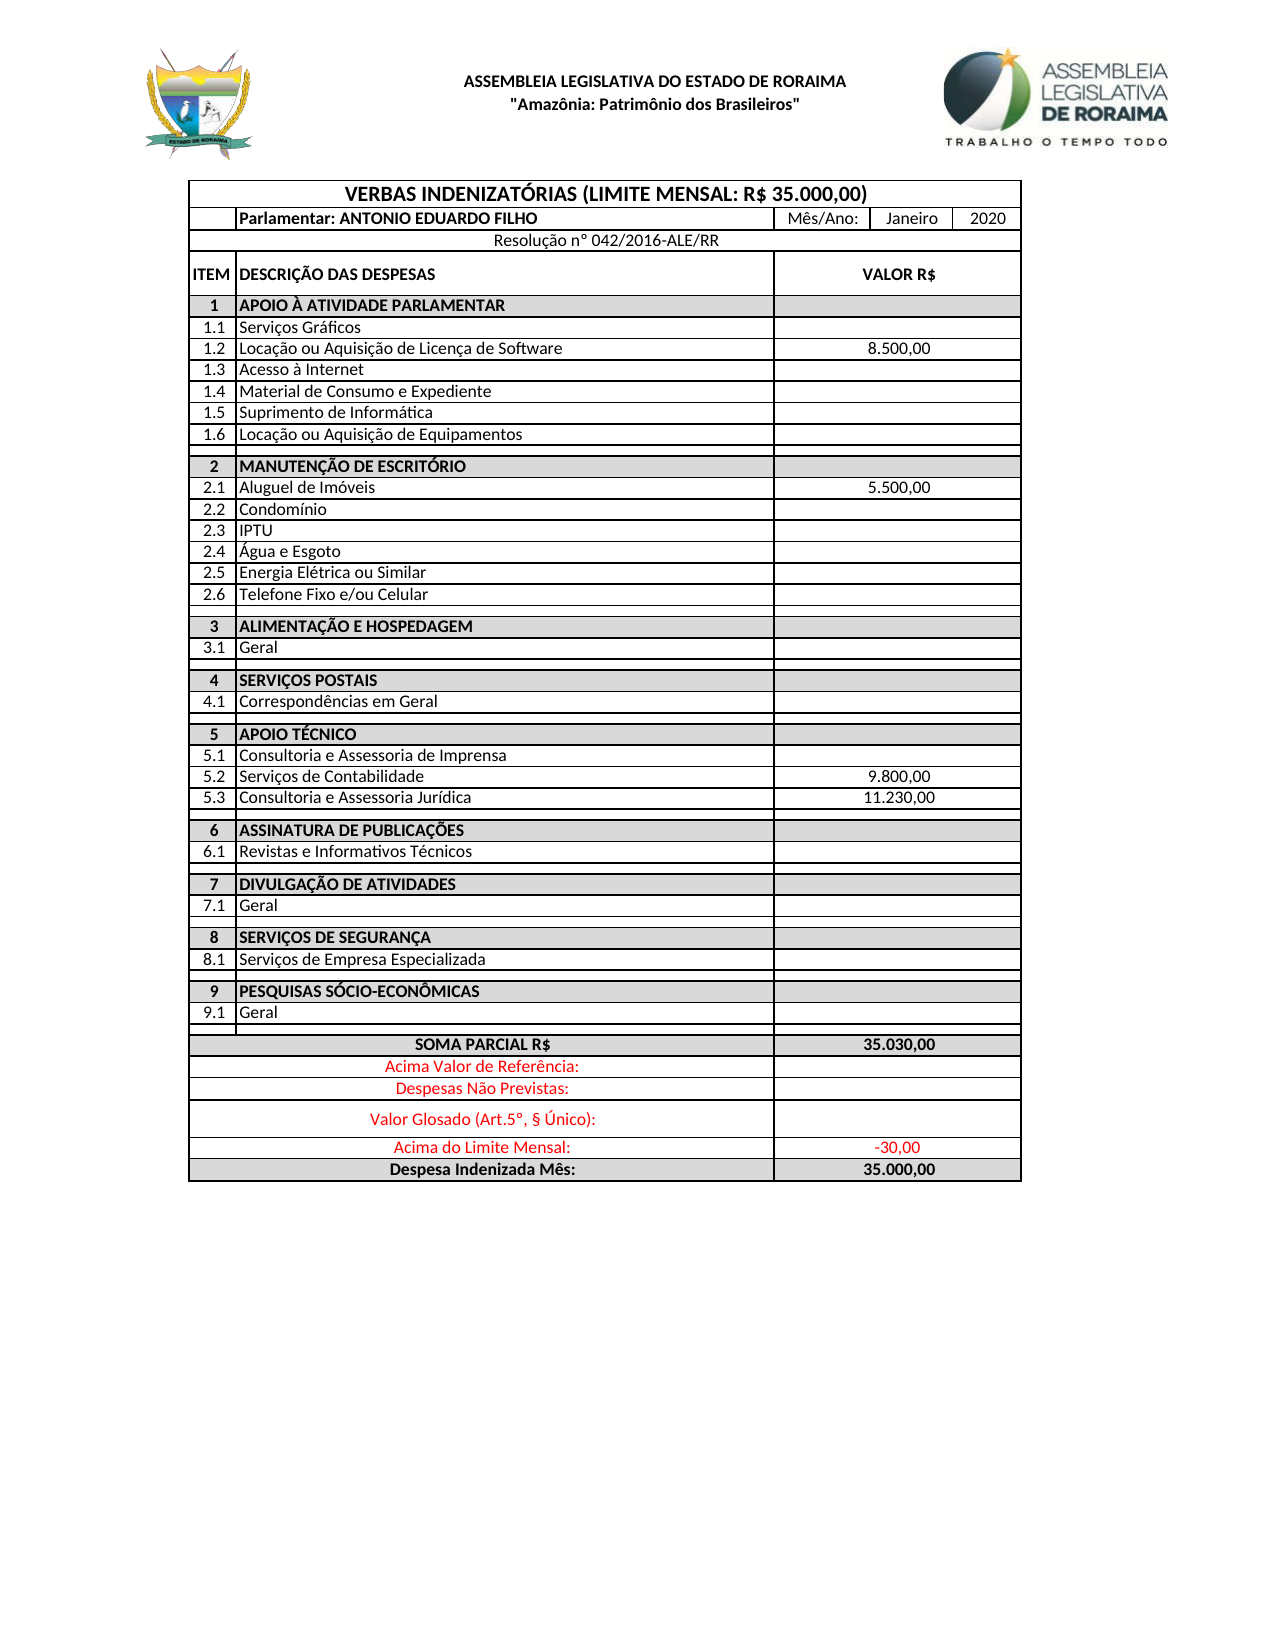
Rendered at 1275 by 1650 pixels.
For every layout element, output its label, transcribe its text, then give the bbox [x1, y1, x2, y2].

table_cell [775, 982, 1020, 1002]
table_cell [775, 361, 1020, 380]
table_cell 9.800,00 [775, 767, 1020, 787]
table_cell Geral [237, 896, 773, 916]
table_cell ASSINATURA DE PUBLICAÇÕES [237, 821, 773, 841]
table_cell [775, 692, 1020, 712]
table_cell 7 [190, 875, 235, 894]
table_cell Serviços Gráficos [237, 318, 773, 337]
table_cell IPTU [237, 521, 773, 541]
table_cell 2.5 [190, 564, 235, 583]
table_cell [237, 864, 773, 873]
table_cell [190, 917, 235, 927]
table_cell [237, 660, 773, 669]
table_cell 2020 [953, 208, 1020, 229]
table_cell 2.4 [190, 542, 235, 562]
table_cell [190, 446, 235, 455]
table_cell 2.1 [190, 478, 235, 498]
table_cell [237, 714, 773, 723]
table_cell 5.3 [190, 789, 235, 808]
table_cell Geral [237, 639, 773, 658]
table_cell Mês/Ano: [775, 208, 869, 229]
text ASSEMBLEIA LEGISLATIVA DO ESTADO DE RORAIMA [462, 70, 848, 92]
table_cell Acesso à Internet [237, 361, 773, 380]
table_cell [775, 382, 1020, 402]
table_cell ALIMENTAÇÃO E HOSPEDAGEM [237, 617, 773, 637]
table_cell [775, 617, 1020, 637]
table_cell [775, 446, 1020, 455]
table_cell 1.5 [190, 403, 235, 423]
table_cell Resolução nº 042/2016-ALE/RR [190, 231, 1020, 250]
table_cell 8.1 [190, 950, 235, 969]
table_cell 1.6 [190, 425, 235, 444]
table_cell Acima Valor de Referência: [190, 1057, 773, 1077]
table_cell SOMA PARCIAL R$ [190, 1036, 773, 1055]
table_cell 4 [190, 671, 235, 691]
table_cell Água e Esgoto [237, 542, 773, 562]
table_header VERBAS INDENIZATÓRIAS (LIMITE MENSAL: R$ 35.000,00) [190, 181, 1020, 207]
table_cell [775, 318, 1020, 337]
table_cell [237, 810, 773, 819]
table_cell ITEM [190, 252, 235, 295]
table_cell APOIO TÉCNICO [237, 725, 773, 744]
table_cell SERVIÇOS POSTAIS [237, 671, 773, 691]
table_cell 5.2 [190, 767, 235, 787]
table_cell 6 [190, 821, 235, 841]
table_cell [775, 606, 1020, 616]
table_cell 3.1 [190, 639, 235, 658]
table_cell Serviços de Empresa Especializada [237, 950, 773, 969]
table_cell 5.1 [190, 746, 235, 766]
table_cell 11.230,00 [775, 789, 1020, 808]
table_cell 8.500,00 [775, 339, 1020, 359]
table_cell [775, 1057, 1020, 1077]
table_cell PESQUISAS SÓCIO-ECONÔMICAS [237, 982, 773, 1002]
table_cell [775, 1025, 1020, 1034]
table_cell Serviços de Contabilidade [237, 767, 773, 787]
table_cell DIVULGAÇÃO DE ATIVIDADES [237, 875, 773, 894]
table_cell 7.1 [190, 896, 235, 916]
table_cell 8 [190, 928, 235, 948]
table_cell 2.6 [190, 585, 235, 605]
table_cell [775, 1003, 1020, 1023]
table_cell Parlamentar: ANTONIO EDUARDO FILHO [237, 208, 773, 229]
table_cell APOIO À ATIVIDADE PARLAMENTAR [237, 296, 773, 316]
table_cell 5.500,00 [775, 478, 1020, 498]
table_cell Condomínio [237, 500, 773, 519]
table_cell Consultoria e Assessoria de Imprensa [237, 746, 773, 766]
table_cell [190, 714, 235, 723]
table_cell [775, 928, 1020, 948]
table_cell [775, 296, 1020, 316]
table_cell [775, 864, 1020, 873]
table_cell Janeiro [871, 208, 952, 229]
table_cell [775, 521, 1020, 541]
table_cell [190, 810, 235, 819]
table_cell Material de Consumo e Expediente [237, 382, 773, 402]
table_cell [237, 446, 773, 455]
table_cell 1.4 [190, 382, 235, 402]
table_cell [775, 671, 1020, 691]
table_cell [775, 746, 1020, 766]
table_cell Energia Elétrica ou Similar [237, 564, 773, 583]
table_cell Acima do Limite Mensal: [190, 1138, 773, 1158]
table_cell -30,00 [775, 1138, 1020, 1158]
table_cell 4.1 [190, 692, 235, 712]
table_cell Locação ou Aquisição de Licença de Software [237, 339, 773, 359]
table_cell [775, 564, 1020, 583]
table_cell [775, 403, 1020, 423]
table_cell [237, 1025, 773, 1034]
table_cell [775, 660, 1020, 669]
table_cell [237, 971, 773, 980]
table_cell [775, 500, 1020, 519]
table_cell Valor Glosado (Art.5º, § Único): [190, 1101, 773, 1136]
table_cell Revistas e Informativos Técnicos [237, 842, 773, 862]
table_cell 2.2 [190, 500, 235, 519]
table_cell 9 [190, 982, 235, 1002]
table_cell [775, 810, 1020, 819]
table_cell Suprimento de Informática [237, 403, 773, 423]
table_cell Locação ou Aquisição de Equipamentos [237, 425, 773, 444]
table_cell 5 [190, 725, 235, 744]
table_cell [775, 971, 1020, 980]
table_cell [775, 950, 1020, 969]
table_cell 9.1 [190, 1003, 235, 1023]
table_cell DESCRIÇÃO DAS DESPESAS [237, 252, 773, 295]
table_cell [190, 660, 235, 669]
table_cell [775, 585, 1020, 605]
table_cell SERVIÇOS DE SEGURANÇA [237, 928, 773, 948]
table_cell [190, 864, 235, 873]
table_cell [237, 606, 773, 616]
table_cell 2 [190, 457, 235, 477]
text "Amazônia: Patrimônio dos Brasileiros" [462, 93, 848, 115]
table_cell VALOR R$ [775, 252, 1020, 295]
table_cell [190, 971, 235, 980]
table_cell Geral [237, 1003, 773, 1023]
table_cell 1 [190, 296, 235, 316]
table_cell [775, 896, 1020, 916]
table_cell 35.030,00 [775, 1036, 1020, 1055]
table_cell [775, 1101, 1020, 1136]
table_cell Despesas Não Previstas: [190, 1078, 773, 1099]
table_cell 35.000,00 [775, 1159, 1020, 1180]
table_cell [775, 639, 1020, 658]
table_cell [775, 821, 1020, 841]
table_cell 1.2 [190, 339, 235, 359]
table_cell [775, 1078, 1020, 1099]
table_cell Consultoria e Assessoria Jurídica [237, 789, 773, 808]
table_cell Despesa Indenizada Mês: [190, 1159, 773, 1180]
table_cell MANUTENÇÃO DE ESCRITÓRIO [237, 457, 773, 477]
table_cell 2.3 [190, 521, 235, 541]
table_cell Correspondências em Geral [237, 692, 773, 712]
table_cell [190, 1025, 235, 1034]
table_cell Aluguel de Imóveis [237, 478, 773, 498]
table_cell [775, 714, 1020, 723]
table_cell [190, 208, 235, 229]
table_cell Telefone Fixo e/ou Celular [237, 585, 773, 605]
table_cell 3 [190, 617, 235, 637]
table_cell [775, 542, 1020, 562]
table_cell [237, 917, 773, 927]
table_cell [775, 842, 1020, 862]
table_cell 1.1 [190, 318, 235, 337]
table_cell [775, 425, 1020, 444]
table_cell 1.3 [190, 361, 235, 380]
table_cell [775, 457, 1020, 477]
table_cell [190, 606, 235, 616]
table_cell [775, 725, 1020, 744]
table_cell 6.1 [190, 842, 235, 862]
table_cell [775, 917, 1020, 927]
table_cell [775, 875, 1020, 894]
